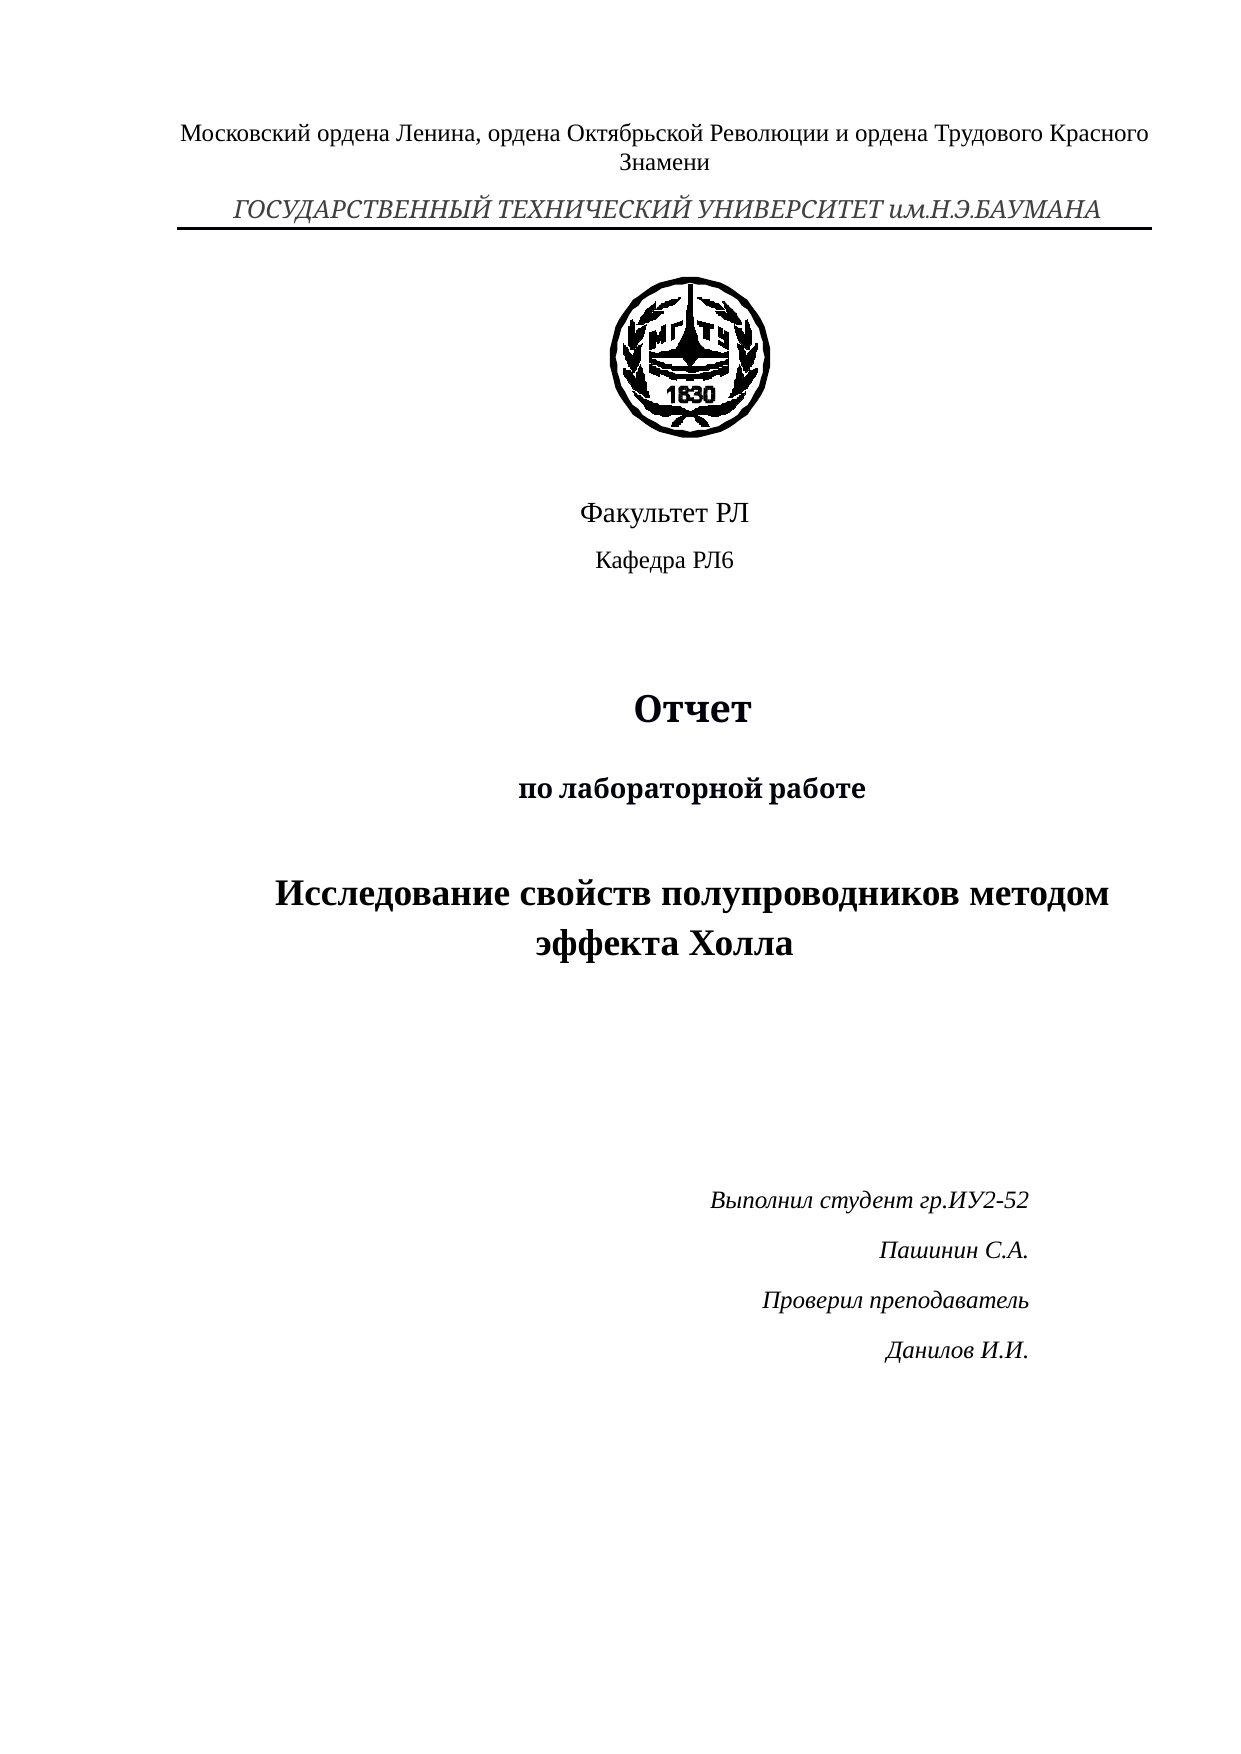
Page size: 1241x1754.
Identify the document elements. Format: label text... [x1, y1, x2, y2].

text Пашинин С.А. [177, 1214, 1029, 1264]
text Факультет РЛ [177, 495, 1152, 528]
text Исследование свойств полупроводников методом эффекта Холла [177, 864, 1152, 964]
text Выполнил студент гр.ИУ2-52 [177, 1164, 1029, 1214]
text Московский ордена Ленина, ордена Октябрьской Революции и ордена Трудового Красного Знамени [177, 118, 1152, 176]
text Проверил преподаватель [177, 1264, 1029, 1314]
subtitle по лабораторной работе [177, 774, 1152, 805]
subtitle ГОСУДАРСТВЕННЫЙ ТЕХНИЧЕСКИЙ УНИВЕРСИТЕТ им.Н.Э.БАУМАНА [177, 196, 1152, 227]
text Кафедра РЛ6 . [177, 545, 1152, 574]
text Данилов И.И. [177, 1314, 1029, 1364]
subtitle Отчет [177, 689, 1152, 732]
